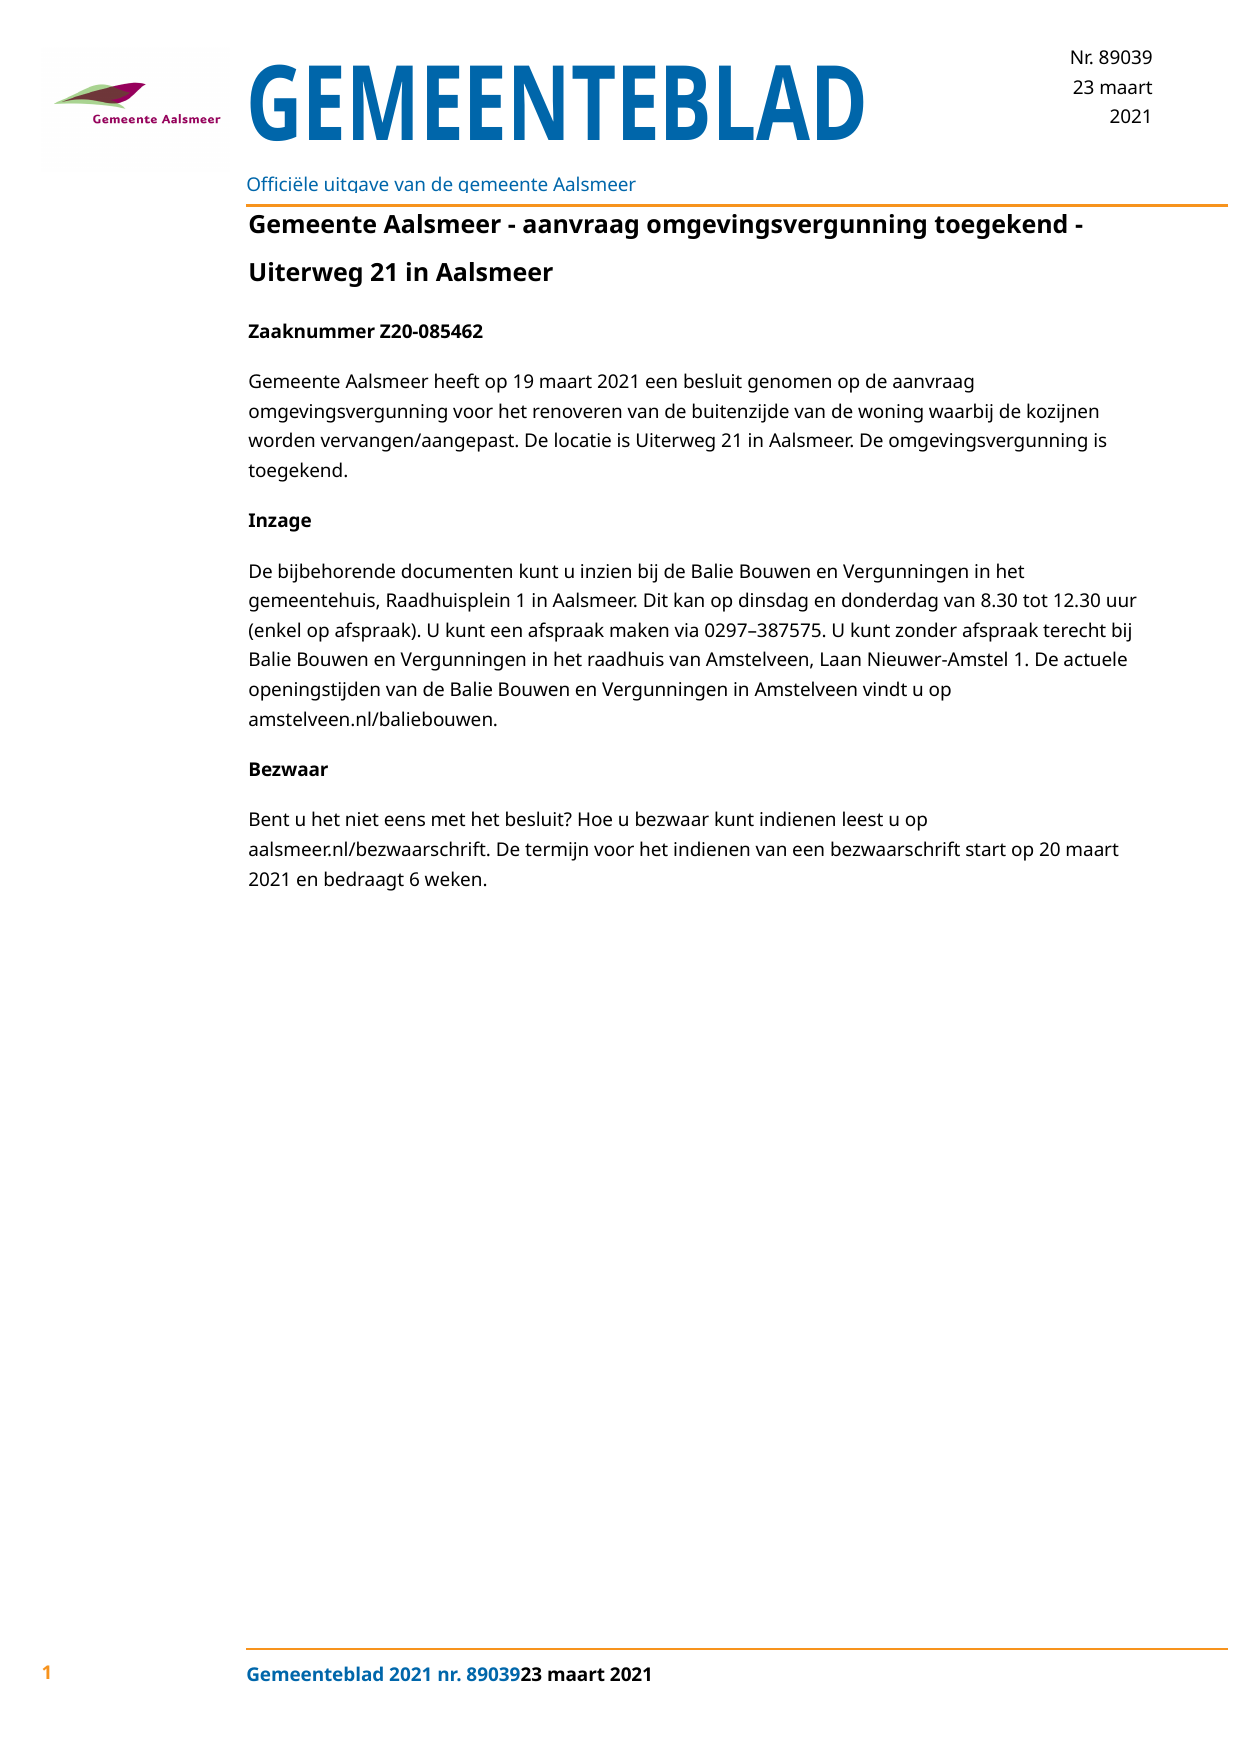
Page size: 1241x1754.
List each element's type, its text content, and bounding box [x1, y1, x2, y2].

text Inzage [248, 507, 1152, 533]
text Bezwaar [248, 756, 1152, 782]
text Gemeente Aalsmeer heeft op 19 maart 2021 een besluit genomen op de aanvraag omgevingsvergunning voor het renoveren van de buitenzijde van de woning waarbij de kozijnen worden vervangen/aangepast. De locatie is Uiterweg 21 in Aalsmeer. De omgevingsvergunning is toegekend. [248, 368, 1152, 483]
text Gemeente Aalsmeer - aanvraag omgevingsvergunning toegekend - Uiterweg 21 in Aalsmeer [248, 207, 1152, 288]
text Zaaknummer Z20-085462 [248, 318, 1152, 344]
text Bent u het niet eens met het besluit? Hoe u bezwaar kunt indienen leest u op aalsmeer.nl/bezwaarschrift. De termijn voor het indienen van een bezwaarschrift start op 20 maart 2021 en bedraagt 6 weken. [248, 807, 1152, 892]
text De bijbehorende documenten kunt u inzien bij de Balie Bouwen en Vergunningen in het gemeentehuis, Raadhuisplein 1 in Aalsmeer. Dit kan op dinsdag en donderdag van 8.30 tot 12.30 uur (enkel op afspraak). U kunt een afspraak maken via 0297–387575. U kunt zonder afspraak terecht bij Balie Bouwen en Vergunningen in het raadhuis van Amstelveen, Laan Nieuwer-Amstel 1. De actuele openingstijden van de Balie Bouwen en Vergunningen in Amstelveen vindt u op amstelveen.nl/baliebouwen. [248, 558, 1152, 732]
picture [41, 47, 231, 172]
